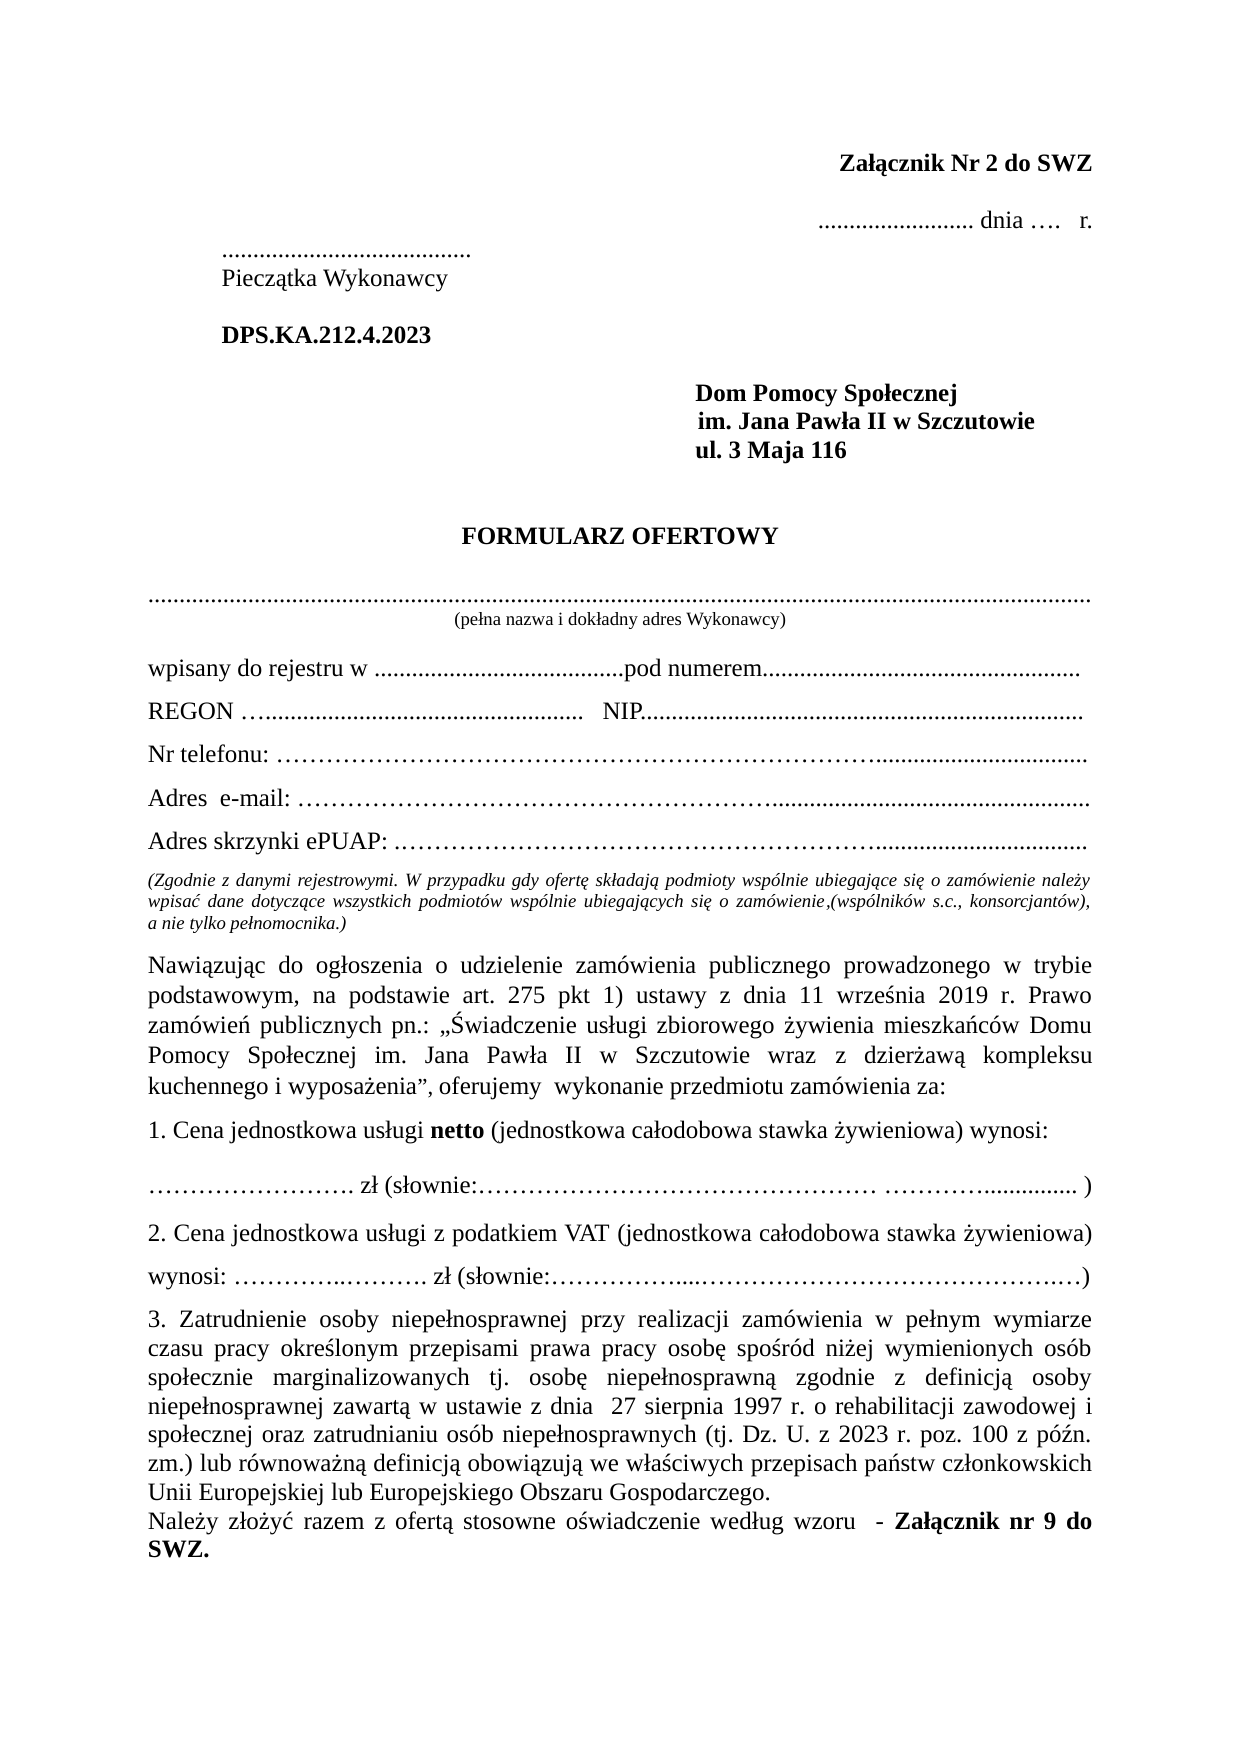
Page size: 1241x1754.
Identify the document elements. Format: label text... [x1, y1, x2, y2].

text Załącznik Nr 2 do SWZ [148, 148, 1093, 176]
text Należy złożyć razem z ofertą stosowne oświadczenie według wzoru - Załącznik nr 9 do SWZ. [148, 1506, 1093, 1563]
text Nawiązując do ogłoszenia o udzielenie zamówienia publicznego prowadzonego w trybie podstawowym, na podstawie art. 275 pkt 1) ustawy z dnia 11 września 2019 r. Prawo zamówień publicznych pn.: „Świadczenie usługi zbiorowego żywienia mieszkańców Domu Pomocy Społecznej im. Jana Pawła II w Szczutowie wraz z dzierżawą kompleksu kuchennego i wyposażenia”, oferujemy wykonanie przedmiotu zamówienia za: [148, 950, 1093, 1099]
text ........................................ [148, 234, 1093, 263]
text ……………………. zł (słownie:………………………………………… …………............... ) [148, 1170, 1093, 1199]
text Adres e-mail: …………………………………………………................................................... [148, 783, 1093, 811]
text 3. Zatrudnienie osoby niepełnosprawnej przy realizacji zamówienia w pełnym wymiarze czasu pracy określonym przepisami prawa pracy osobę spośród niżej wymienionych osób społecznie marginalizowanych tj. osobę niepełnosprawną zgodnie z definicją osoby niepełnosprawnej zawartą w ustawie z dnia 27 sierpnia 1997 r. o rehabilitacji zawodowej i społecznej oraz zatrudnianiu osób niepełnosprawnych (tj. Dz. U. z 2023 r. poz. 100 z późn. zm.) lub równoważną definicją obowiązują we właściwych przepisach państw członkowskich Unii Europejskiej lub Europejskiego Obszaru Gospodarczego. [148, 1304, 1093, 1506]
text Dom Pomocy Społecznej [148, 378, 1093, 406]
text REGON …................................................... NIP....................................................................... [148, 696, 1093, 725]
text wpisany do rejestru w ........................................pod numerem................................................... [148, 653, 1093, 682]
text ....................................................................................................................................................... [148, 579, 1093, 608]
text ......................... dnia …. r. [148, 205, 1093, 234]
text 2. Cena jednostkowa usługi z podatkiem VAT (jednostkowa całodobowa stawka żywieniowa) wynosi: …………..………. zł (słownie:……………....…………………………………….…) [148, 1218, 1093, 1290]
text ul. 3 Maja 116 [148, 435, 1093, 464]
text Nr telefonu: ……………………………………………………………….................................. [148, 739, 1093, 768]
text Pieczątka Wykonawcy [148, 263, 1093, 291]
text im. Jana Pawła II w Szczutowie [148, 406, 1093, 435]
text DPS.KA.212.4.2023 [148, 291, 1093, 349]
text (pełna nazwa i dokładny adres Wykonawcy) [148, 608, 1093, 629]
text 1. Cena jednostkowa usługi netto (jednostkowa całodobowa stawka żywieniowa) wynosi: [148, 1115, 1093, 1144]
text Adres skrzynki ePUAP: .………………………………………………….................................. [148, 826, 1093, 854]
text (Zgodnie z danymi rejestrowymi. W przypadku gdy ofertę składają podmioty wspólnie ubiegające się o zamówienie należy wpisać dane dotyczące wszystkich podmiotów wspólnie ubiegających się o zamówienie,(wspólników s.c., konsorcjantów), a nie tylko pełnomocnika.) [148, 869, 1093, 933]
text FORMULARZ OFERTOWY [148, 521, 1093, 550]
